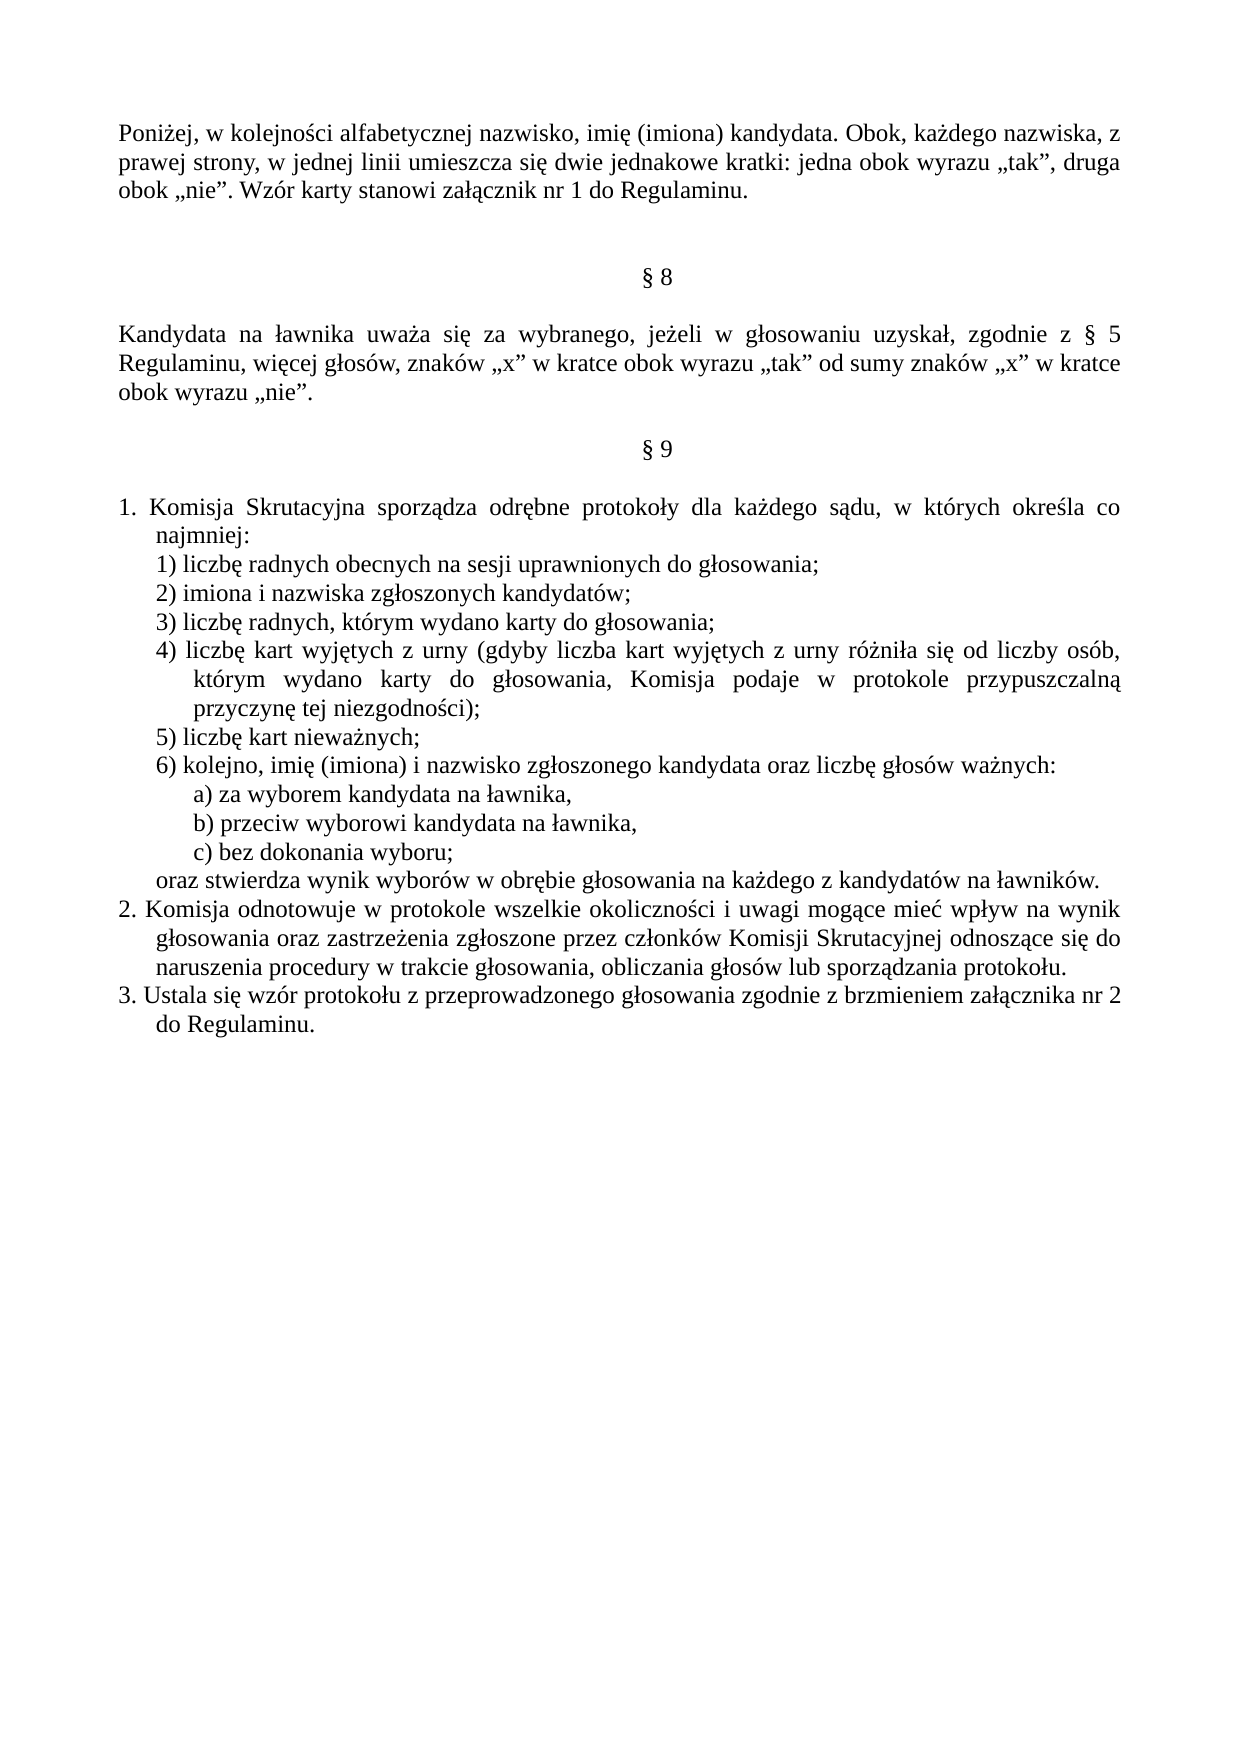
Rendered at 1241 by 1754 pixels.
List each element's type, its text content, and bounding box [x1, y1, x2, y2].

text a) za wyborem kandydata na ławnika, [193, 779, 1122, 808]
text 2. Komisja odnotowuje w protokole wszelkie okoliczności i uwagi mogące mieć wpływ na wynik głosowania oraz zastrzeżenia zgłoszone przez członków Komisji Skrutacyjnej odnoszące się do naruszenia procedury w trakcie głosowania, obliczania głosów lub sporządzania protokołu. [118, 894, 1122, 981]
text 5) liczbę kart nieważnych; [156, 722, 1122, 751]
text 6) kolejno, imię (imiona) i nazwisko zgłoszonego kandydata oraz liczbę głosów ważnych: [156, 751, 1122, 779]
text 1. Komisja Skrutacyjna sporządza odrębne protokoły dla każdego sądu, w których określa co najmniej: [118, 492, 1122, 549]
text Poniżej, w kolejności alfabetycznej nazwisko, imię (imiona) kandydata. Obok, każdego nazwiska, z prawej strony, w jednej linii umieszcza się dwie jednakowe kratki: jedna obok wyrazu „tak”, druga obok „nie”. Wzór karty stanowi załącznik nr 1 do Regulaminu. [118, 118, 1122, 204]
text Kandydata na ławnika uważa się za wybranego, jeżeli w głosowaniu uzyskał, zgodnie z § 5 Regulaminu, więcej głosów, znaków „x” w kratce obok wyrazu „tak” od sumy znaków „x” w kratce obok wyrazu „nie”. [118, 319, 1122, 406]
text 1) liczbę radnych obecnych na sesji uprawnionych do głosowania; [156, 549, 1122, 578]
text 3. Ustala się wzór protokołu z przeprowadzonego głosowania zgodnie z brzmieniem załącznika nr 2 do Regulaminu. [118, 981, 1122, 1038]
text 2) imiona i nazwiska zgłoszonych kandydatów; [156, 578, 1122, 607]
text § 8 [118, 262, 1122, 291]
text 3) liczbę radnych, którym wydano karty do głosowania; [156, 607, 1122, 636]
text 4) liczbę kart wyjętych z urny (gdyby liczba kart wyjętych z urny różniła się od liczby osób, którym wydano karty do głosowania, Komisja podaje w protokole przypuszczalną przyczynę tej niezgodności); [156, 636, 1122, 722]
text § 9 [118, 434, 1122, 463]
text oraz stwierdza wynik wyborów w obrębie głosowania na każdego z kandydatów na ławników. [156, 866, 1122, 894]
text b) przeciw wyborowi kandydata na ławnika, [193, 808, 1122, 837]
text c) bez dokonania wyboru; [193, 837, 1122, 866]
